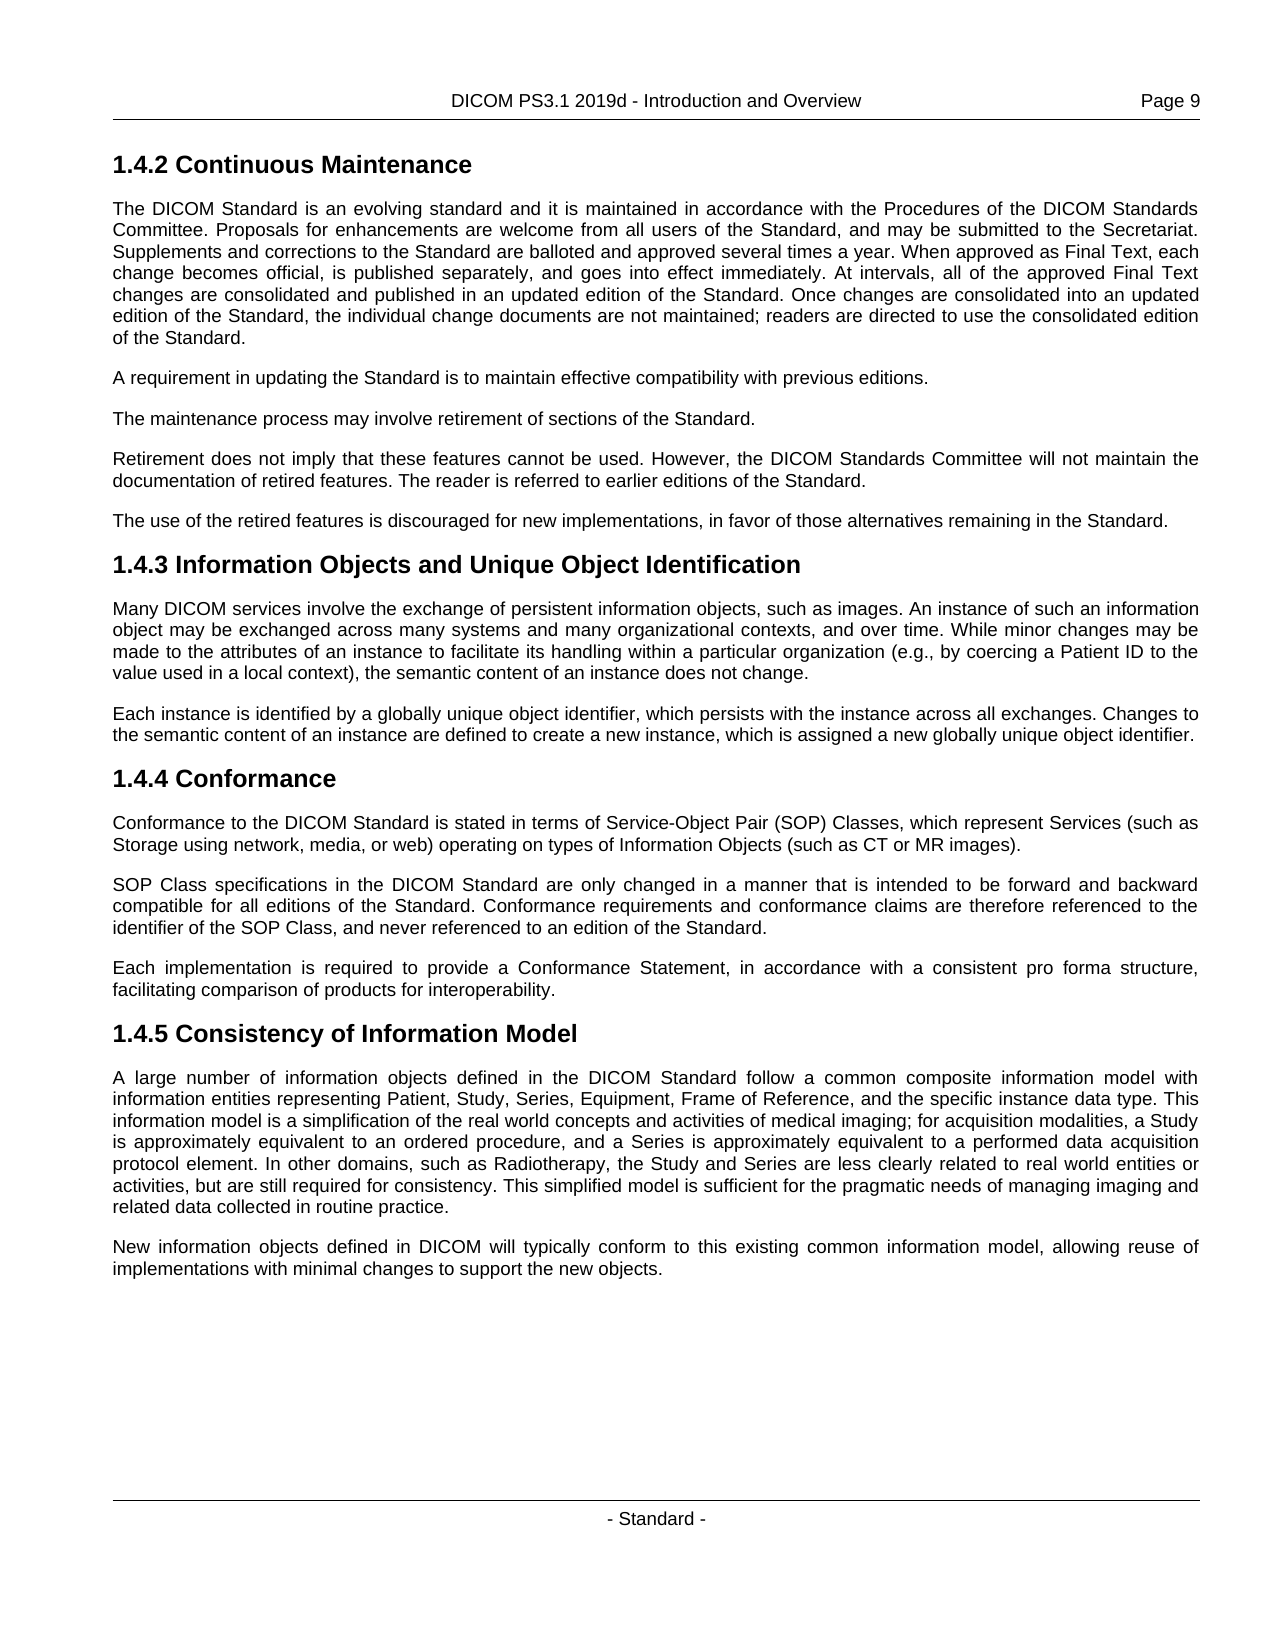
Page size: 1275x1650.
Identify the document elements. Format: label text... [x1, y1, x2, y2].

text A large number of information objects defined in the DICOM Standard follow a common composite information model with information entities representing Patient, Study, Series, Equipment, Frame of Reference, and the specific instance data type. This information model is a simplification of the real world concepts and activities of medical imaging; for acquisition modalities, a Study is approximately equivalent to an ordered procedure, and a Series is approximately equivalent to a performed data acquisition protocol element. In other domains, such as Radiotherapy, the Study and Series are less clearly related to real world entities or activities, but are still required for consistency. This simplified model is sufficient for the pragmatic needs of managing imaging and related data collected in routine practice. [112, 1067, 1200, 1217]
text Many DICOM services involve the exchange of persistent information objects, such as images. An instance of such an information object may be exchanged across many systems and many organizational contexts, and over time. While minor changes may be made to the attributes of an instance to facilitate its handling within a particular organization (e.g., by coercing a Patient ID to the value used in a local context), the semantic content of an instance does not change. [112, 597, 1200, 684]
text SOP Class specifications in the DICOM Standard are only changed in a manner that is intended to be forward and backward compatible for all editions of the Standard. Conformance requirements and conformance claims are therefore referenced to the identifier of the SOP Class, and never referenced to an edition of the Standard. [112, 874, 1200, 938]
text Each instance is identified by a globally unique object identifier, which persists with the instance across all exchanges. Changes to the semantic content of an instance are defined to create a new instance, which is assigned a new globally unique object identifier. [112, 702, 1200, 746]
text 1.4.5 Consistency of Information Model [112, 1019, 1200, 1048]
text 1.4.4 Conformance [112, 764, 1200, 793]
text A requirement in updating the Standard is to maintain effective compatibility with previous editions. [112, 367, 1200, 389]
text 1.4.3 Information Objects and Unique Object Identification [112, 550, 1200, 579]
text The maintenance process may involve retirement of sections of the Standard. [112, 407, 1200, 429]
text The use of the retired features is discouraged for new implementations, in favor of those alternatives remaining in the Standard. [112, 510, 1200, 531]
text The DICOM Standard is an evolving standard and it is maintained in accordance with the Procedures of the DICOM Standards Committee. Proposals for enhancements are welcome from all users of the Standard, and may be submitted to the Secretariat. Supplements and corrections to the Standard are balloted and approved several times a year. When approved as Final Text, each change becomes official, is published separately, and goes into effect immediately. At intervals, all of the approved Final Text changes are consolidated and published in an updated edition of the Standard. Once changes are consolidated into an updated edition of the Standard, the individual change documents are not maintained; readers are directed to use the consolidated edition of the Standard. [112, 197, 1200, 348]
text 1.4.2 Continuous Maintenance [112, 150, 1200, 179]
text Each implementation is required to provide a Conformance Statement, in accordance with a consistent pro forma structure, facilitating comparison of products for interoperability. [112, 957, 1200, 1000]
text Conformance to the DICOM Standard is stated in terms of Service-Object Pair (SOP) Classes, which represent Services (such as Storage using network, media, or web) operating on types of Information Objects (such as CT or MR images). [112, 812, 1200, 855]
text New information objects defined in DICOM will typically conform to this existing common information model, allowing reuse of implementations with minimal changes to support the new objects. [112, 1236, 1200, 1279]
text Retirement does not imply that these features cannot be used. However, the DICOM Standards Committee will not maintain the documentation of retired features. The reader is referred to earlier editions of the Standard. [112, 448, 1200, 491]
